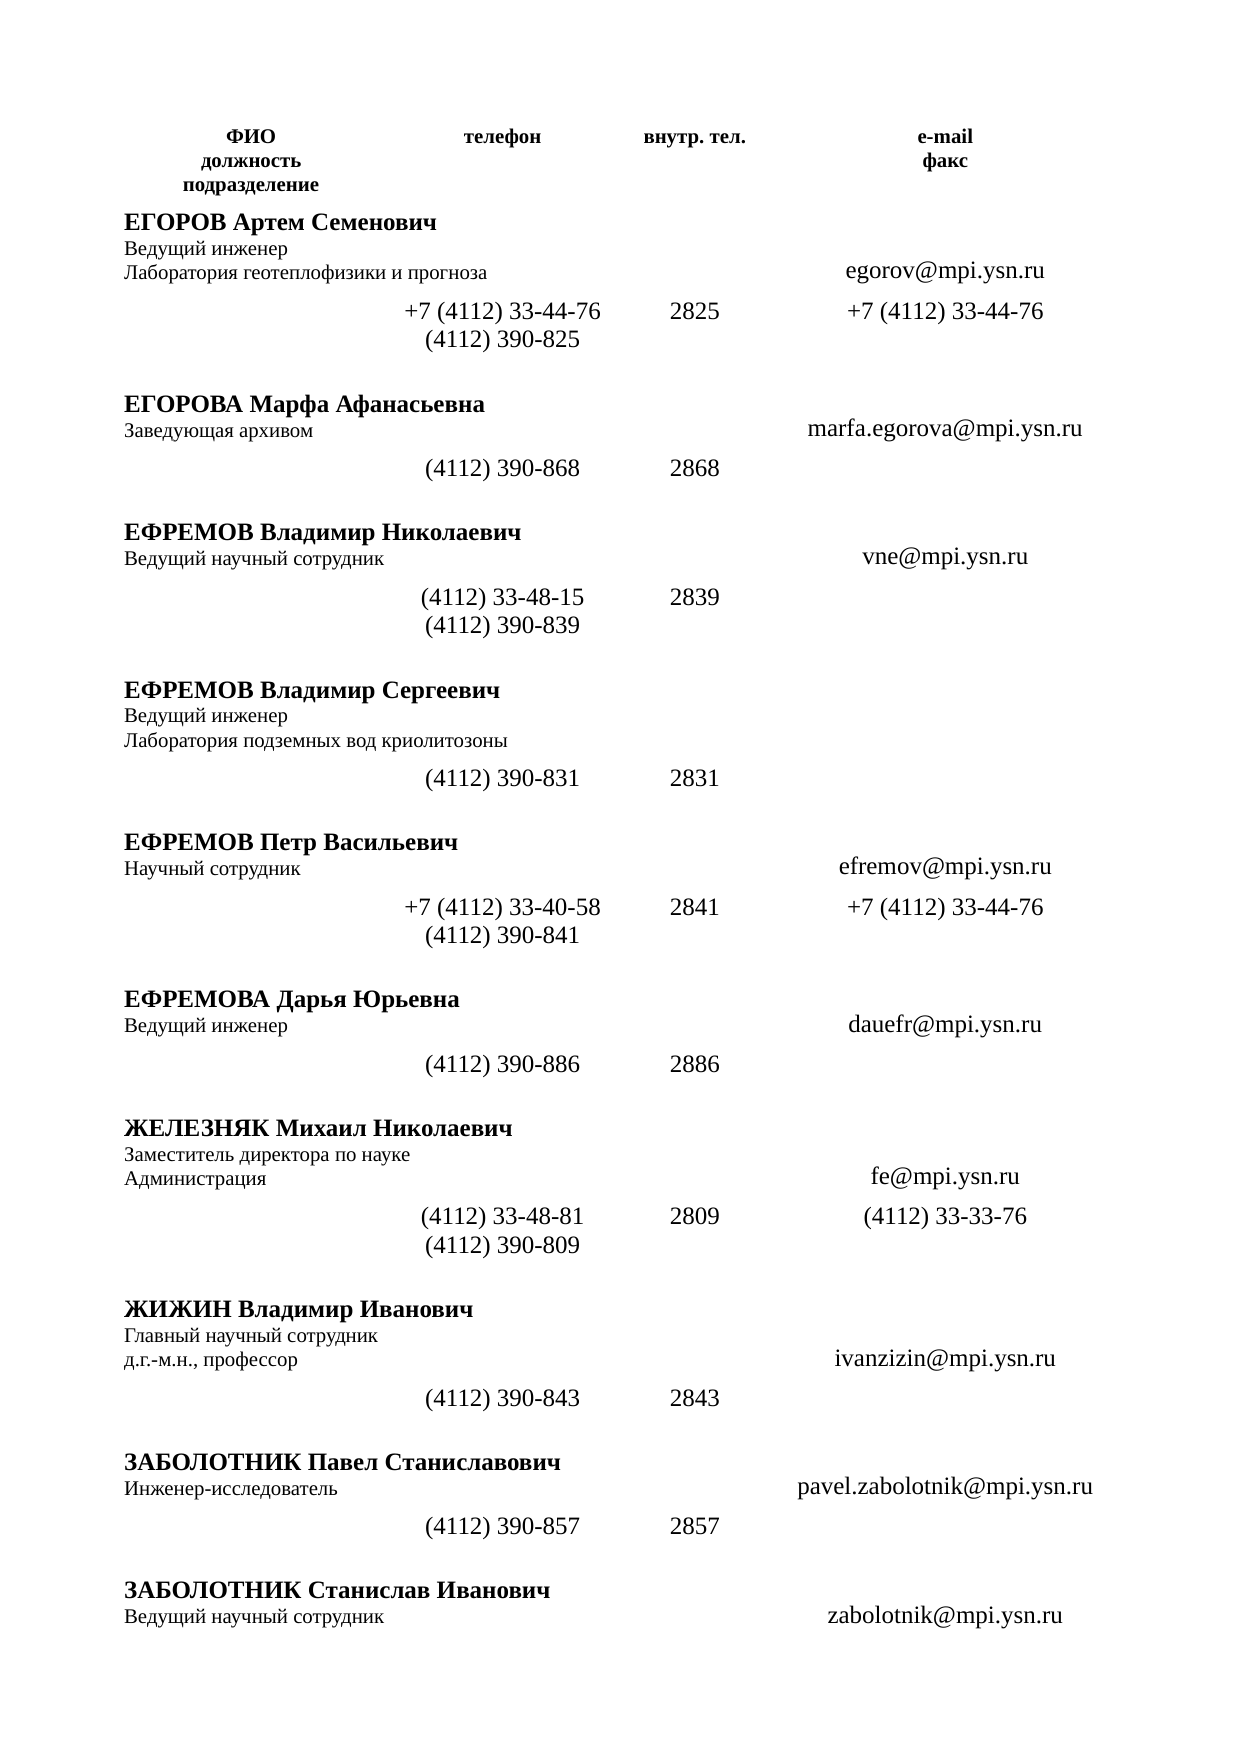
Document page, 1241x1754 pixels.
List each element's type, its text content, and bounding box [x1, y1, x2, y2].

table_cell fe@mpi.ysn.ru [768, 1083, 1122, 1196]
table_header ФИО должность подразделение [118, 118, 384, 202]
table_cell ЖЕЛЕЗНЯК Михаил Николаевич Заместитель директора по науке Администрация [118, 1083, 768, 1196]
table_cell 2857 [621, 1506, 768, 1546]
table_cell [768, 1377, 1122, 1417]
table_cell [768, 1043, 1122, 1083]
table_cell +7 (4112) 33-44-76 [768, 886, 1122, 955]
table_cell ivanzizin@mpi.ysn.ru [768, 1265, 1122, 1377]
table_cell (4112) 390-857 [384, 1506, 621, 1546]
table_cell [768, 757, 1122, 797]
table_cell ЕФРЕМОВА Дарья Юрьевна Ведущий инженер [118, 955, 768, 1043]
table_cell 2831 [621, 757, 768, 797]
table_cell +7 (4112) 33-44-76 (4112) 390-825 [384, 290, 621, 359]
table_cell [768, 1506, 1122, 1546]
table_cell [768, 576, 1122, 645]
table_cell (4112) 390-886 [384, 1043, 621, 1083]
table_cell [118, 886, 384, 955]
table_cell ЖИЖИН Владимир Иванович Главный научный сотрудник д.г.-м.н., профессор [118, 1265, 768, 1377]
table_cell (4112) 33-48-81 (4112) 390-809 [384, 1196, 621, 1265]
table_cell [768, 448, 1122, 488]
table_cell ЕГОРОВА Марфа Афанасьевна Заведующая архивом [118, 359, 768, 447]
table_cell +7 (4112) 33-40-58 (4112) 390-841 [384, 886, 621, 955]
table_cell [118, 290, 384, 359]
table_cell (4112) 33-33-76 [768, 1196, 1122, 1265]
table_cell (4112) 390-868 [384, 448, 621, 488]
table_cell 2841 [621, 886, 768, 955]
table_cell vne@mpi.ysn.ru [768, 488, 1122, 576]
table_cell +7 (4112) 33-44-76 [768, 290, 1122, 359]
table_cell ЕФРЕМОВ Владимир Сергеевич Ведущий инженер Лаборатория подземных вод криолитозоны [118, 645, 768, 757]
table_cell 2839 [621, 576, 768, 645]
table_cell ЗАБОЛОТНИК Станислав Иванович Ведущий научный сотрудник [118, 1546, 768, 1634]
table_cell 2809 [621, 1196, 768, 1265]
table_cell 2868 [621, 448, 768, 488]
table_cell dauefr@mpi.ysn.ru [768, 955, 1122, 1043]
table_cell [118, 448, 384, 488]
table_cell (4112) 390-843 [384, 1377, 621, 1417]
table_header e-mail факс [768, 118, 1122, 202]
table_cell ЗАБОЛОТНИК Павел Станиславович Инженер-исследователь [118, 1417, 768, 1506]
table_cell egorov@mpi.ysn.ru [768, 202, 1122, 290]
table_cell ЕФРЕМОВ Владимир Николаевич Ведущий научный сотрудник [118, 488, 768, 576]
table_cell ЕГОРОВ Артем Семенович Ведущий инженер Лаборатория геотеплофизики и прогноза [118, 202, 768, 290]
table_cell [118, 757, 384, 797]
table_cell [118, 1377, 384, 1417]
table_cell marfa.egorova@mpi.ysn.ru [768, 359, 1122, 447]
table_cell ЕФРЕМОВ Петр Васильевич Научный сотрудник [118, 798, 768, 886]
table_cell 2825 [621, 290, 768, 359]
table_cell [118, 1506, 384, 1546]
table_cell pavel.zabolotnik@mpi.ysn.ru [768, 1417, 1122, 1506]
table_cell 2886 [621, 1043, 768, 1083]
table_header телефон [384, 118, 621, 202]
table_cell zabolotnik@mpi.ysn.ru [768, 1546, 1122, 1634]
table_cell efremov@mpi.ysn.ru [768, 798, 1122, 886]
table_cell [768, 645, 1122, 757]
table_cell 2843 [621, 1377, 768, 1417]
table_cell [118, 576, 384, 645]
table_cell (4112) 33-48-15 (4112) 390-839 [384, 576, 621, 645]
table_cell (4112) 390-831 [384, 757, 621, 797]
table_header внутр. тел. [621, 118, 768, 202]
table_cell [118, 1196, 384, 1265]
table_cell [118, 1043, 384, 1083]
